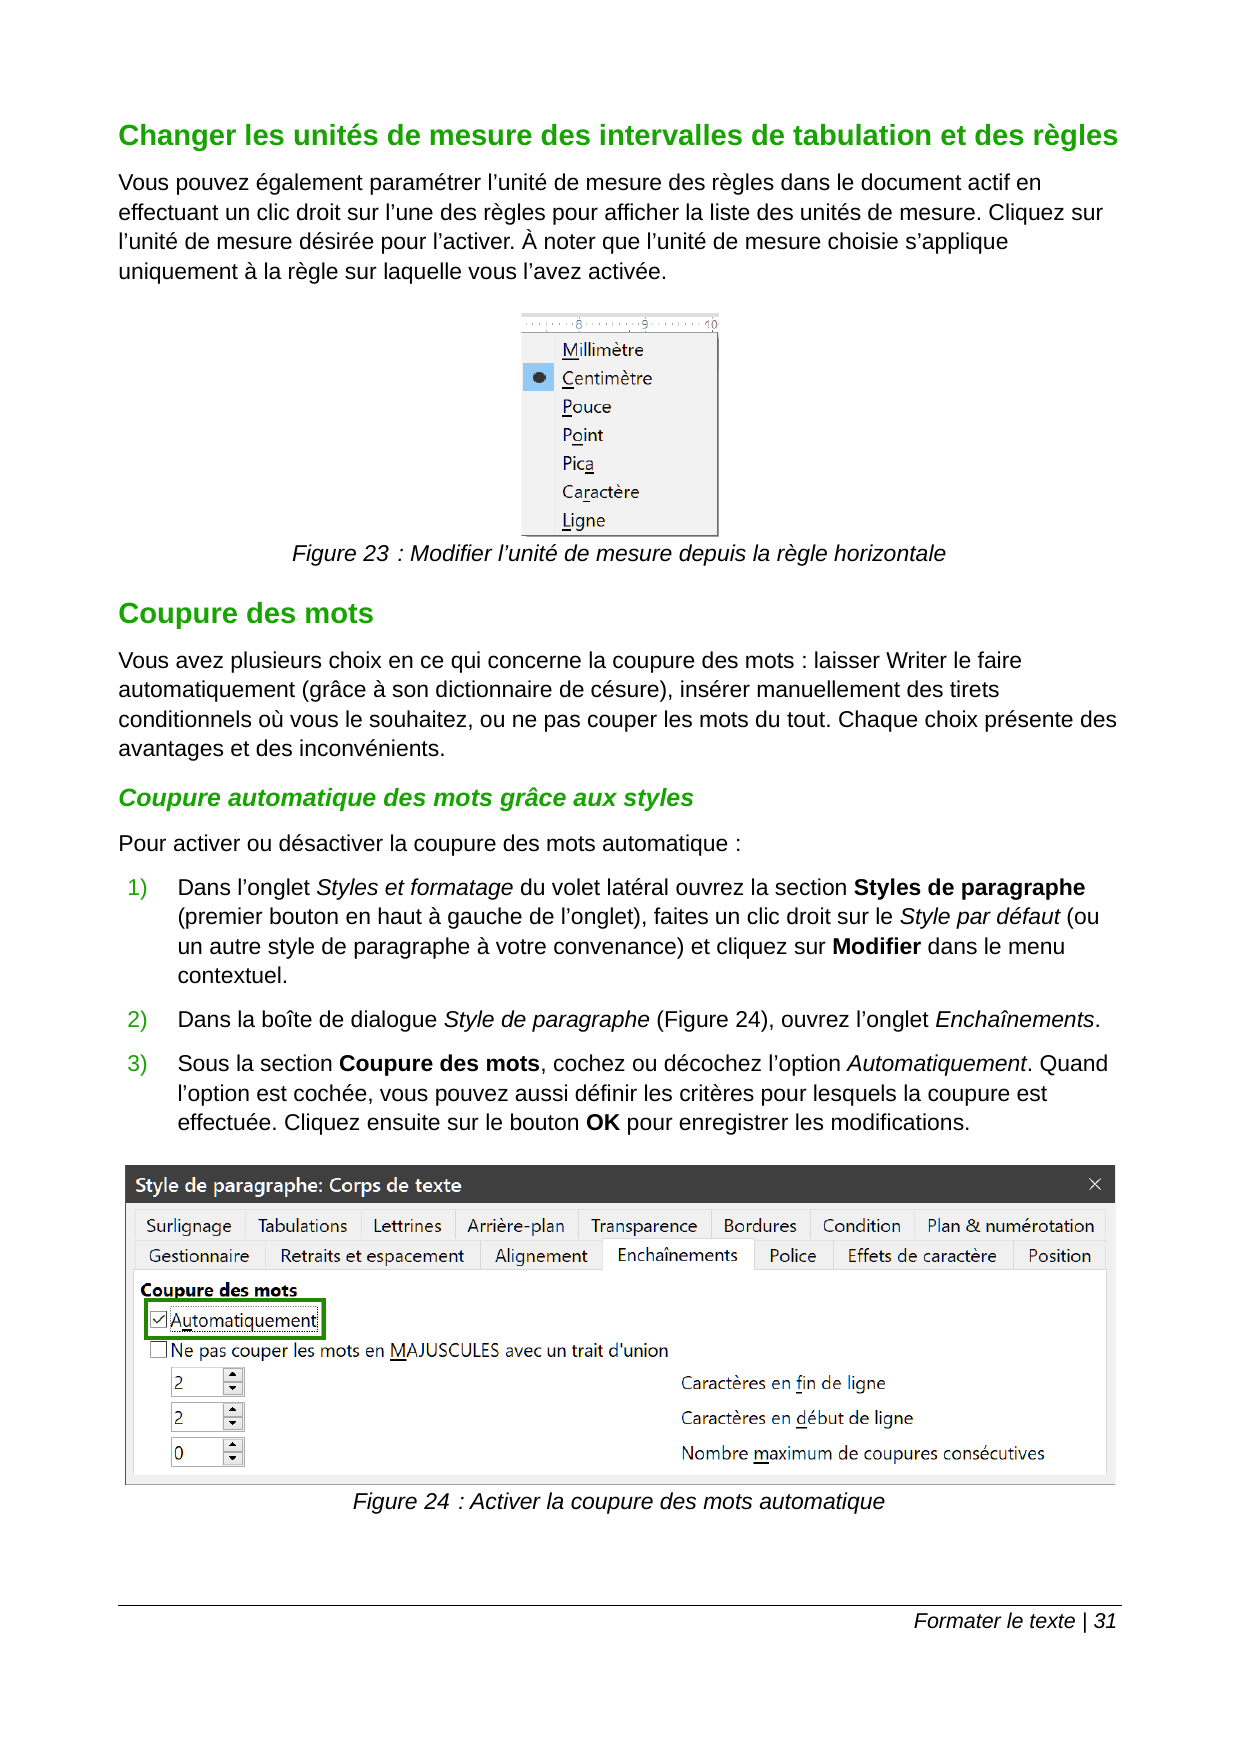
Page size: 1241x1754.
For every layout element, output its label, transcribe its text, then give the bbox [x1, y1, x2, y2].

text Figure 23 : Modifier l’unité de mesure depuis la règle horizontale [118, 537, 1122, 566]
text Pour activer ou désactiver la coupure des mots automatique : [118, 826, 1122, 856]
list Dans l’onglet Styles et formatage du volet latéral ouvrez la section Styles de paragraphe (premier bouton en haut à gauche de l’onglet), faites un clic droit sur le Style par défaut (ou un autre style de paragraphe à votre convenance) et cliquez sur Modifier dans le menu contextuel. [148, 871, 1122, 988]
subtitle Coupure automatique des mots grâce aux styles [118, 782, 1122, 812]
subtitle Changer les unités de mesure des intervalles de tabulation et des règles [118, 118, 1122, 152]
list Sous la section Coupure des mots, cochez ou décochez l’option Automatiquement. Quand l’option est cochée, vous pouvez aussi définir les critères pour lesquels la coupure est effectuée. Cliquez ensuite sur le bouton OK pour enregistrer les modifications. [148, 1047, 1122, 1136]
subtitle Coupure des mots [118, 596, 1122, 629]
text Vous pouvez également paramétrer l’unité de mesure des règles dans le document actif en effectuant un clic droit sur l’une des règles pour afficher la liste des unités de mesure. Cliquez sur l’unité de mesure désirée pour l’activer. À noter que l’unité de mesure choisie s’applique uniquement à la règle sur laquelle vous l’avez activée. [118, 166, 1122, 284]
picture [521, 313, 719, 537]
text Figure 24 : Activer la coupure des mots automatique [118, 1485, 1122, 1514]
picture [125, 1165, 1116, 1485]
text Vous avez plusieurs choix en ce qui concerne la coupure des mots : laisser Writer le faire automatiquement (grâce à son dictionnaire de césure), insérer manuellement des tirets conditionnels où vous le souhaitez, ou ne pas couper les mots du tout. Chaque choix présente des avantages et des inconvénients. [118, 644, 1122, 762]
list Dans la boîte de dialogue Style de paragraphe (Figure 24), ouvrez l’onglet Enchaînements. [148, 1003, 1122, 1032]
